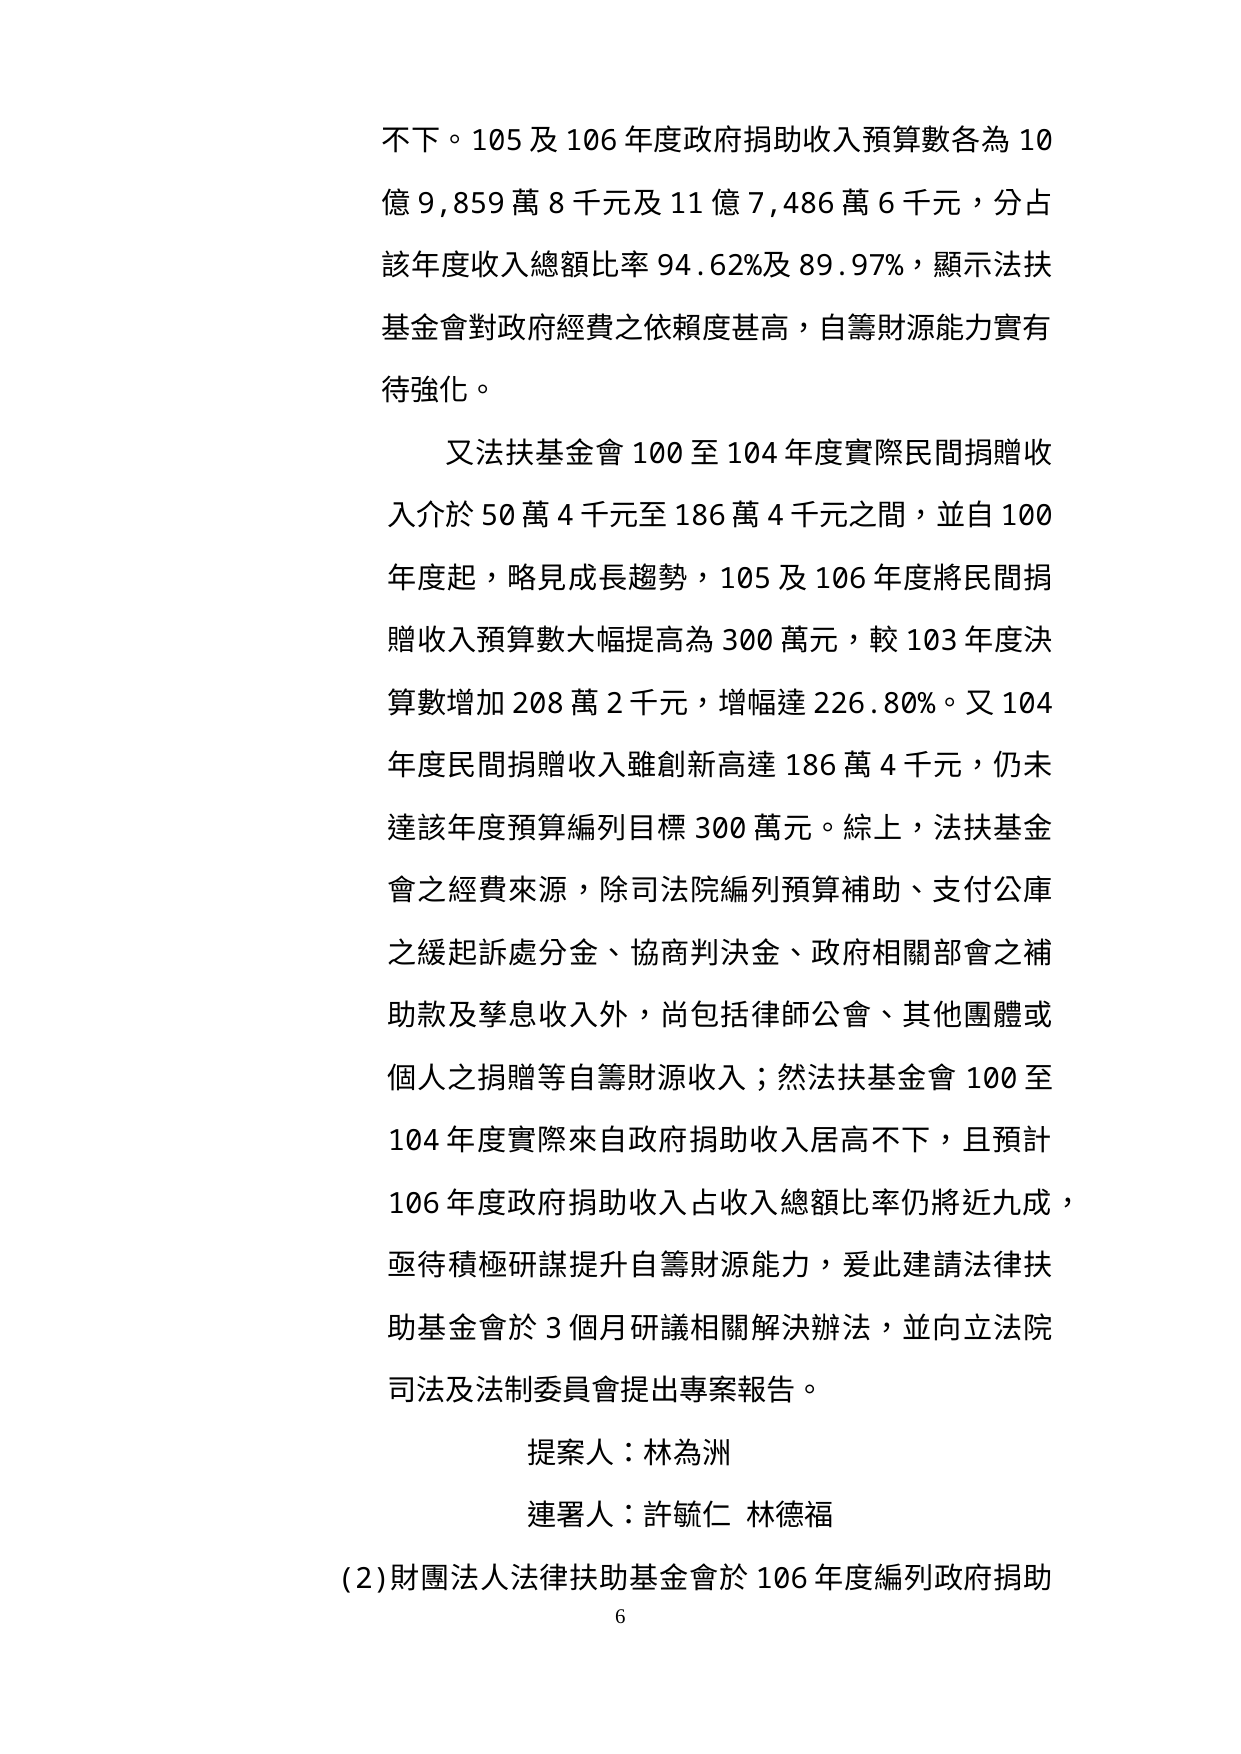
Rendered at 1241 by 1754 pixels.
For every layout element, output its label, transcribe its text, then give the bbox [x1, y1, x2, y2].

text (2)財團法人法律扶助基金會於106年度編列政府捐助 [337, 1534, 1053, 1596]
text 又法扶基金會100至104年度實際民間捐贈收入介於50萬4千元至186萬4千元之間，並自100年度起，略見成長趨勢，105及106年度將民間捐贈收入預算數大幅提高為300萬元，較103年度決算數增加208萬2千元，增幅達226.80%。又104年度民間捐贈收入雖創新高達186萬4千元，仍未達該年度預算編列目標300萬元。綜上，法扶基金會之經費來源，除司法院編列預算補助、支付公庫之緩起訴處分金、協商判決金、政府相關部會之補助款及孳息收入外，尚包括律師公會、其他團體或個人之捐贈等自籌財源收入；然法扶基金會100至104年度實際來自政府捐助收入居高不下，且預計106年度政府捐助收入占收入總額比率仍將近九成，亟待積極研謀提升自籌財源能力，爰此建請法律扶助基金會於3個月研議相關解決辦法，並向立法院司法及法制委員會提出專案報告。 [387, 409, 1053, 1409]
text 連署人：許毓仁 林德福 [527, 1471, 1053, 1534]
text (1)近年度法律扶助基金會捐贈補助收入資料觀之，100至104年度實際政府捐助收入分別為6億2,994萬3千元、7億0,963萬1千元、7億3,720萬7千元、8億2,517萬元及8億9,363萬5千元，占收入總額比率介於86.34%至87.98%之間，來自政府捐助金額呈逐年增加趨勢，且比率居高不下。105及106年度政府捐助收入預算數各為10億9,859萬8千元及11億7,486萬6千元，分占該年度收入總額比率94.62%及89.97%，顯示法扶基金會對政府經費之依賴度甚高，自籌財源能力實有待強化。 [337, 96, 1053, 409]
text 提案人：林為洲 [527, 1409, 1053, 1471]
